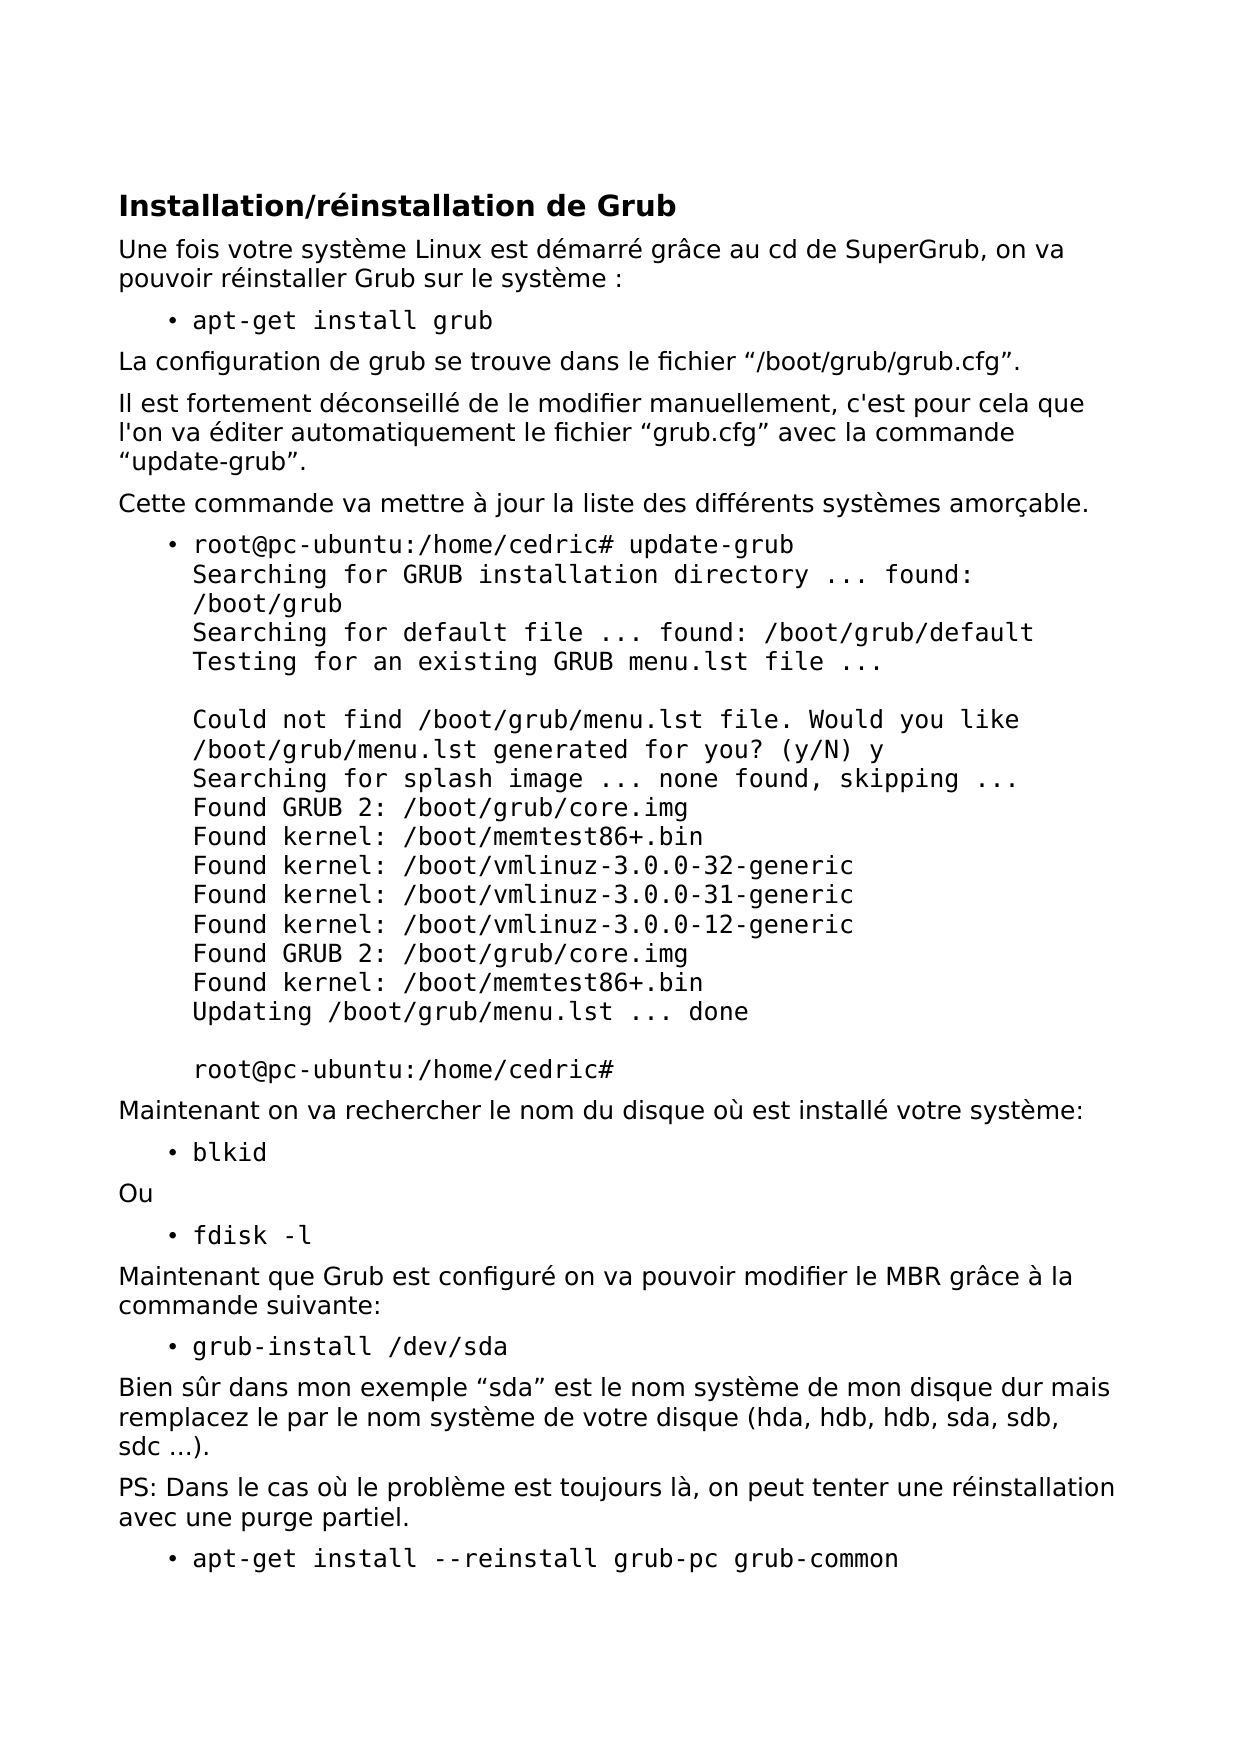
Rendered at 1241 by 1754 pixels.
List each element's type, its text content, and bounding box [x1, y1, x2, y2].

text Ou [118, 1179, 1122, 1208]
list grub-install /dev/sda [177, 1333, 1122, 1362]
list root@pc-ubuntu:/home/cedric# update-grub Searching for GRUB installation directory ... found: /boot/grub Searching for default file ... found: /boot/grub/default Testing for an existing GRUB menu.lst file ... Could not find /boot/grub/menu.lst file. Would you like /boot/grub/menu.lst generated for you? (y/N) y Searching for splash image ... none found, skipping ... Found GRUB 2: /boot/grub/core.img Found kernel: /boot/memtest86+.bin Found kernel: /boot/vmlinuz-3.0.0-32-generic Found kernel: /boot/vmlinuz-3.0.0-31-generic Found kernel: /boot/vmlinuz-3.0.0-12-generic Found GRUB 2: /boot/grub/core.img Found kernel: /boot/memtest86+.bin Updating /boot/grub/menu.lst ... done root@pc-ubuntu:/home/cedric# [177, 531, 1122, 1085]
text Bien sûr dans mon exemple “sda” est le nom système de mon disque dur mais remplacez le par le nom système de votre disque (hda, hdb, hdb, sda, sdb, sdc ...). [118, 1373, 1122, 1461]
list apt-get install --reinstall grub-pc grub-common [177, 1544, 1122, 1573]
text Cette commande va mettre à jour la liste des différents systèmes amorçable. [118, 489, 1122, 518]
text La configuration de grub se trouve dans le fichier “/boot/grub/grub.cfg”. [118, 347, 1122, 376]
list fdisk -l [177, 1221, 1122, 1250]
list blkid [177, 1138, 1122, 1167]
text Maintenant que Grub est configuré on va pouvoir modifier le MBR grâce à la commande suivante: [118, 1262, 1122, 1320]
subtitle Installation/réinstallation de Grub [118, 189, 1122, 223]
text Une fois votre système Linux est démarré grâce au cd de SuperGrub, on va pouvoir réinstaller Grub sur le système : [118, 236, 1122, 294]
list apt-get install grub [177, 306, 1122, 336]
text Il est fortement déconseillé de le modifier manuellement, c'est pour cela que l'on va éditer automatiquement le fichier “grub.cfg” avec la commande “update-grub”. [118, 389, 1122, 476]
text PS: Dans le cas où le problème est toujours là, on peut tenter une réinstallation avec une purge partiel. [118, 1473, 1122, 1532]
text Maintenant on va rechercher le nom du disque où est installé votre système: [118, 1097, 1122, 1126]
